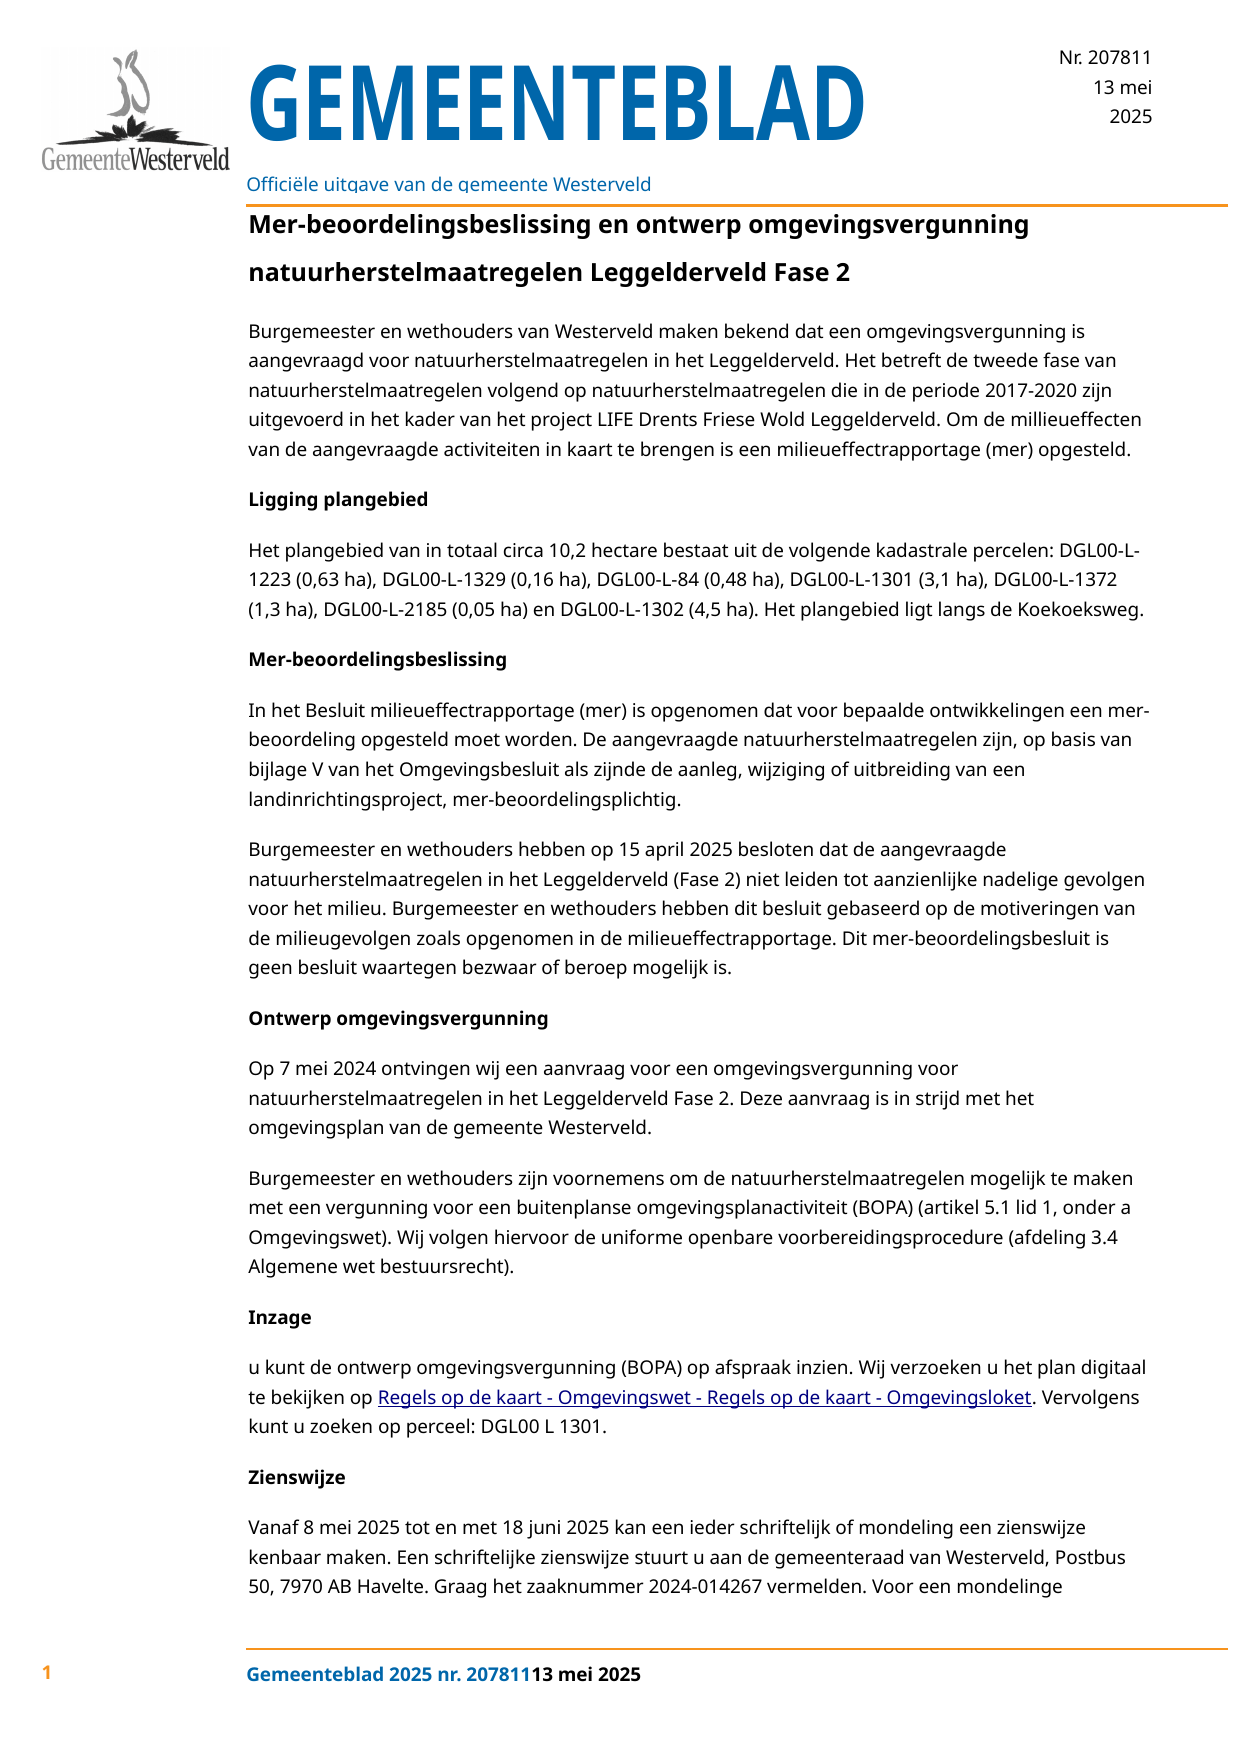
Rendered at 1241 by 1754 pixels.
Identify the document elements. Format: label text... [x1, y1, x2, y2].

text Ligging plangebied [248, 487, 1152, 512]
picture [41, 47, 231, 172]
text Inzage [248, 1304, 1152, 1330]
text Burgemeester en wethouders hebben op 15 april 2025 besloten dat de aangevraagde natuurherstelmaatregelen in het Leggelderveld (Fase 2) niet leiden tot aanzienlijke nadelige gevolgen voor het milieu. Burgemeester en wethouders hebben dit besluit gebaseerd op de motiveringen van de milieugevolgen zoals opgenomen in de milieueffectrapportage. Dit mer-beoordelingsbesluit is geen besluit waartegen bezwaar of beroep mogelijk is. [248, 836, 1152, 980]
text Mer-beoordelingsbeslissing en ontwerp omgevingsvergunning natuurherstelmaatregelen Leggelderveld Fase 2 [248, 207, 1152, 288]
text Burgemeester en wethouders van Westerveld maken bekend dat een omgevingsvergunning is aangevraagd voor natuurherstelmaatregelen in het Leggelderveld. Het betreft de tweede fase van natuurherstelmaatregelen volgend op natuurherstelmaatregelen die in de periode 2017-2020 zijn uitgevoerd in het kader van het project LIFE Drents Friese Wold Leggelderveld. Om de millieueffecten van de aangevraagde activiteiten in kaart te brengen is een milieueffectrapportage (mer) opgesteld. [248, 318, 1152, 462]
text Mer-beoordelingsbeslissing [248, 647, 1152, 672]
text In het Besluit milieueffectrapportage (mer) is opgenomen dat voor bepaalde ontwikkelingen een mer-beoordeling opgesteld moet worden. De aangevraagde natuurherstelmaatregelen zijn, op basis van bijlage V van het Omgevingsbesluit als zijnde de aanleg, wijziging of uitbreiding van een landinrichtingsproject, mer-beoordelingsplichtig. [248, 697, 1152, 812]
text Ontwerp omgevingsvergunning [248, 1005, 1152, 1031]
text Zienswijze [248, 1464, 1152, 1490]
text Burgemeester en wethouders zijn voornemens om de natuurherstelmaatregelen mogelijk te maken met een vergunning voor een buitenplanse omgevingsplanactiviteit (BOPA) (artikel 5.1 lid 1, onder a Omgevingswet). Wij volgen hiervoor de uniforme openbare voorbereidingsprocedure (afdeling 3.4 Algemene wet bestuursrecht). [248, 1165, 1152, 1279]
text Op 7 mei 2024 ontvingen wij een aanvraag voor een omgevingsvergunning voor natuurherstelmaatregelen in het Leggelderveld Fase 2. Deze aanvraag is in strijd met het omgevingsplan van de gemeente Westerveld. [248, 1055, 1152, 1140]
text Vanaf 8 mei 2025 tot en met 18 juni 2025 kan een ieder schriftelijk of mondeling een zienswijze kenbaar maken. Een schriftelijke zienswijze stuurt u aan de gemeenteraad van Westerveld, Postbus 50, 7970 AB Havelte. Graag het zaaknummer 2024-014267 vermelden. Voor een mondelinge [248, 1514, 1152, 1599]
text Het plangebied van in totaal circa 10,2 hectare bestaat uit de volgende kadastrale percelen: DGL00-L-1223 (0,63 ha), DGL00-L-1329 (0,16 ha), DGL00-L-84 (0,48 ha), DGL00-L-1301 (3,1 ha), DGL00-L-1372 (1,3 ha), DGL00-L-2185 (0,05 ha) en DGL00-L-1302 (4,5 ha). Het plangebied ligt langs de Koekoeksweg. [248, 537, 1152, 622]
text u kunt de ontwerp omgevingsvergunning (BOPA) op afspraak inzien. Wij verzoeken u het plan digitaal te bekijken op Regels op de kaart - Omgevingswet - Regels op de kaart - Omgevingsloket. Vervolgens kunt u zoeken op perceel: DGL00 L 1301. [248, 1354, 1152, 1439]
